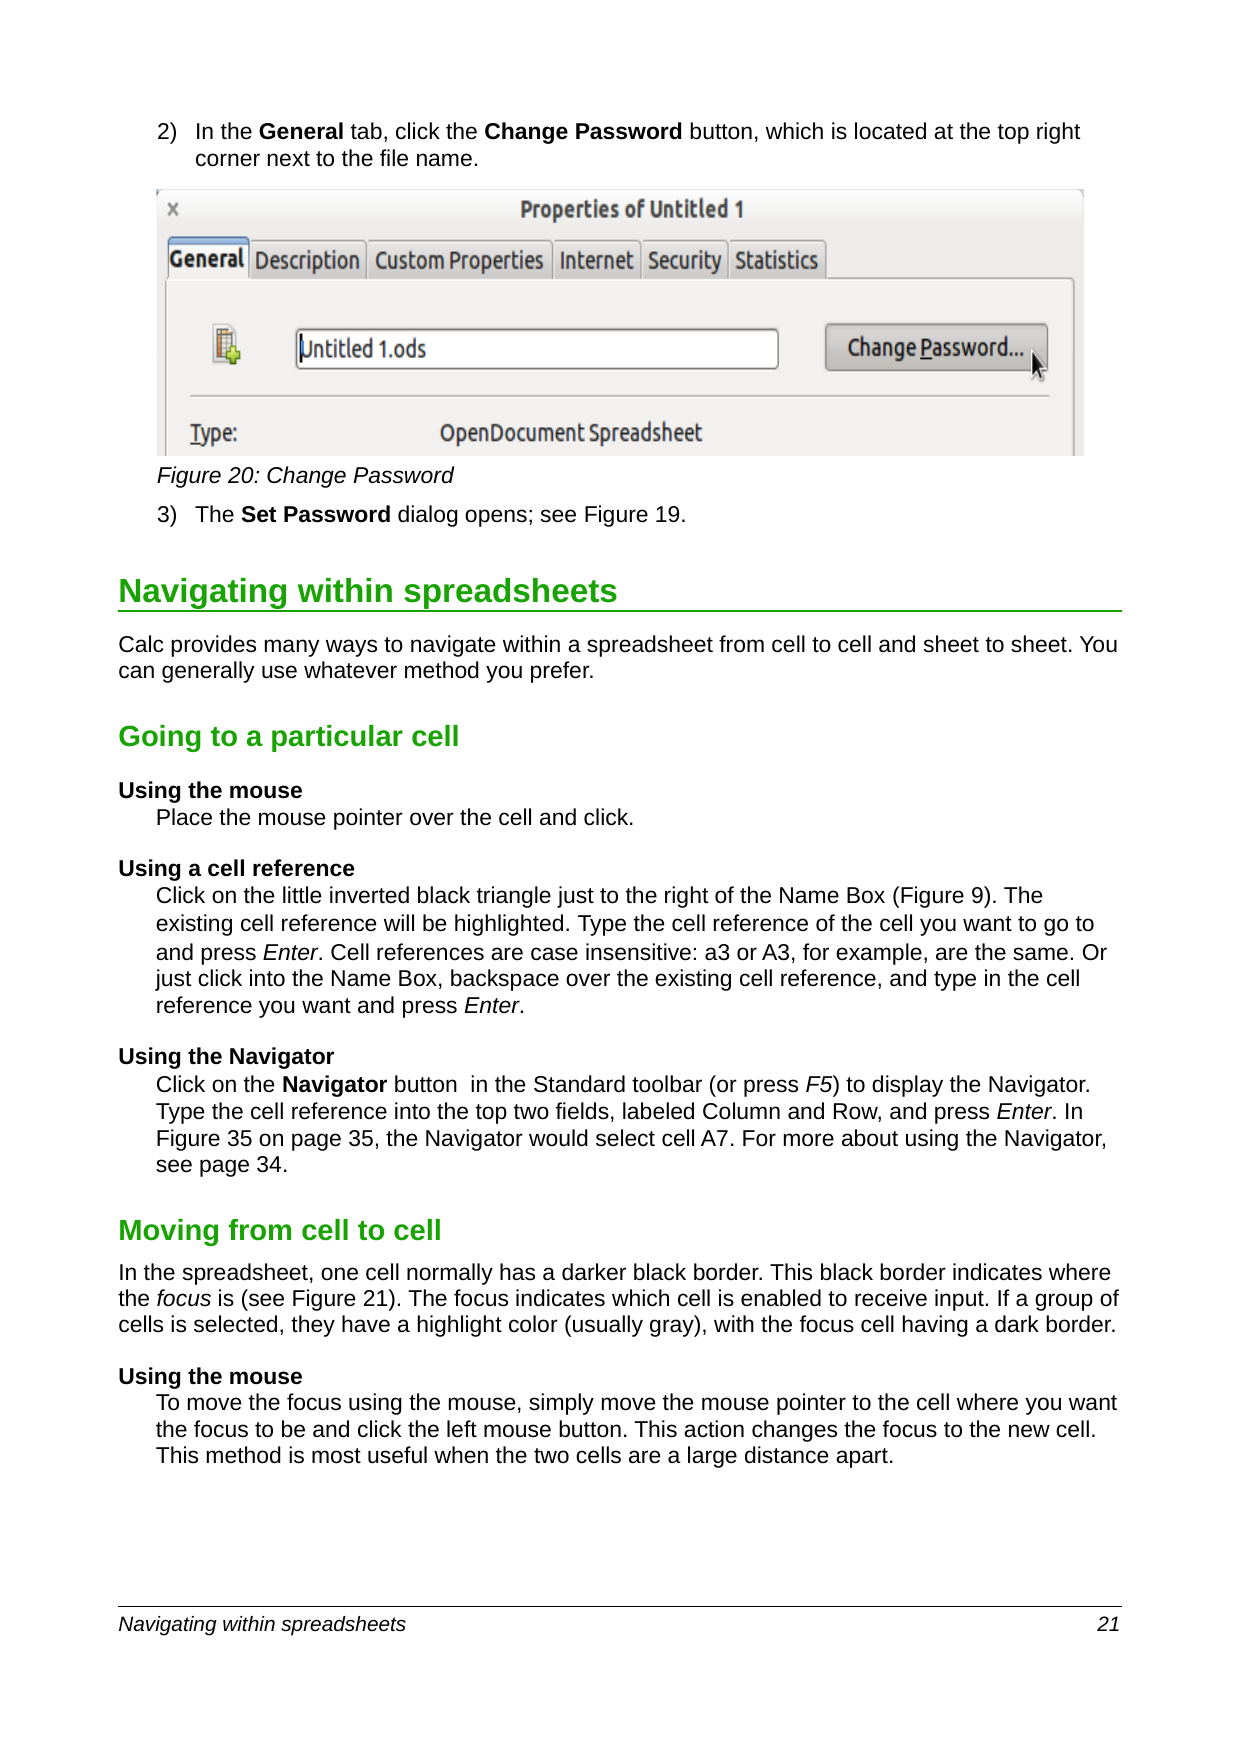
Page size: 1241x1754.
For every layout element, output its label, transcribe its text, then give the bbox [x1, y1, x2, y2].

text Calc provides many ways to navigate within a spreadsheet from cell to cell and sheet to sheet. You can generally use whatever method you prefer. [118, 631, 1122, 683]
picture [156, 189, 1084, 456]
list The Set Password dialog opens; see Figure 19. [177, 501, 1122, 527]
text Using a cell reference [118, 855, 1122, 882]
text Place the mouse pointer over the cell and click. [156, 804, 1122, 830]
text To move the focus using the mouse, simply move the mouse pointer to the cell where you want the focus to be and click the left mouse button. This action changes the focus to the new cell. This method is most useful when the two cells are a large distance apart. [156, 1389, 1122, 1468]
text Using the mouse [118, 1363, 1122, 1389]
subtitle Going to a particular cell [118, 719, 1122, 753]
subtitle Moving from cell to cell [118, 1213, 1122, 1246]
text Using the mouse [118, 777, 1122, 804]
text Click on the little inverted black triangle just to the right of the Name Box (Figure 9). The existing cell reference will be highlighted. Type the cell reference of the cell you want to go to and press Enter. Cell references are case insensitive: a3 or A3, for example, are the same. Or just click into the Name Box, backspace over the existing cell reference, and type in the cell reference you want and press Enter. [156, 882, 1122, 1018]
text Figure 20: Change Password [157, 462, 1084, 488]
list In the General tab, click the Change Password button, which is located at the top right corner next to the file name. [177, 118, 1122, 171]
text In the spreadsheet, one cell normally has a darker black border. This black border indicates where the focus is (see Figure 21). The focus indicates which cell is enabled to receive input. If a group of cells is selected, they have a highlight color (usually gray), with the focus cell having a dark border. [118, 1259, 1122, 1338]
text Using the Navigator [118, 1043, 1122, 1069]
subtitle Navigating within spreadsheets [118, 571, 1122, 610]
text Click on the Navigator button in the Standard toolbar (or press F5) to display the Navigator. Type the cell reference into the top two fields, labeled Column and Row, and press Enter. In Figure on page , the Navigator would select cell A7. For more about using the Navigator, see page 34. [156, 1069, 1122, 1177]
